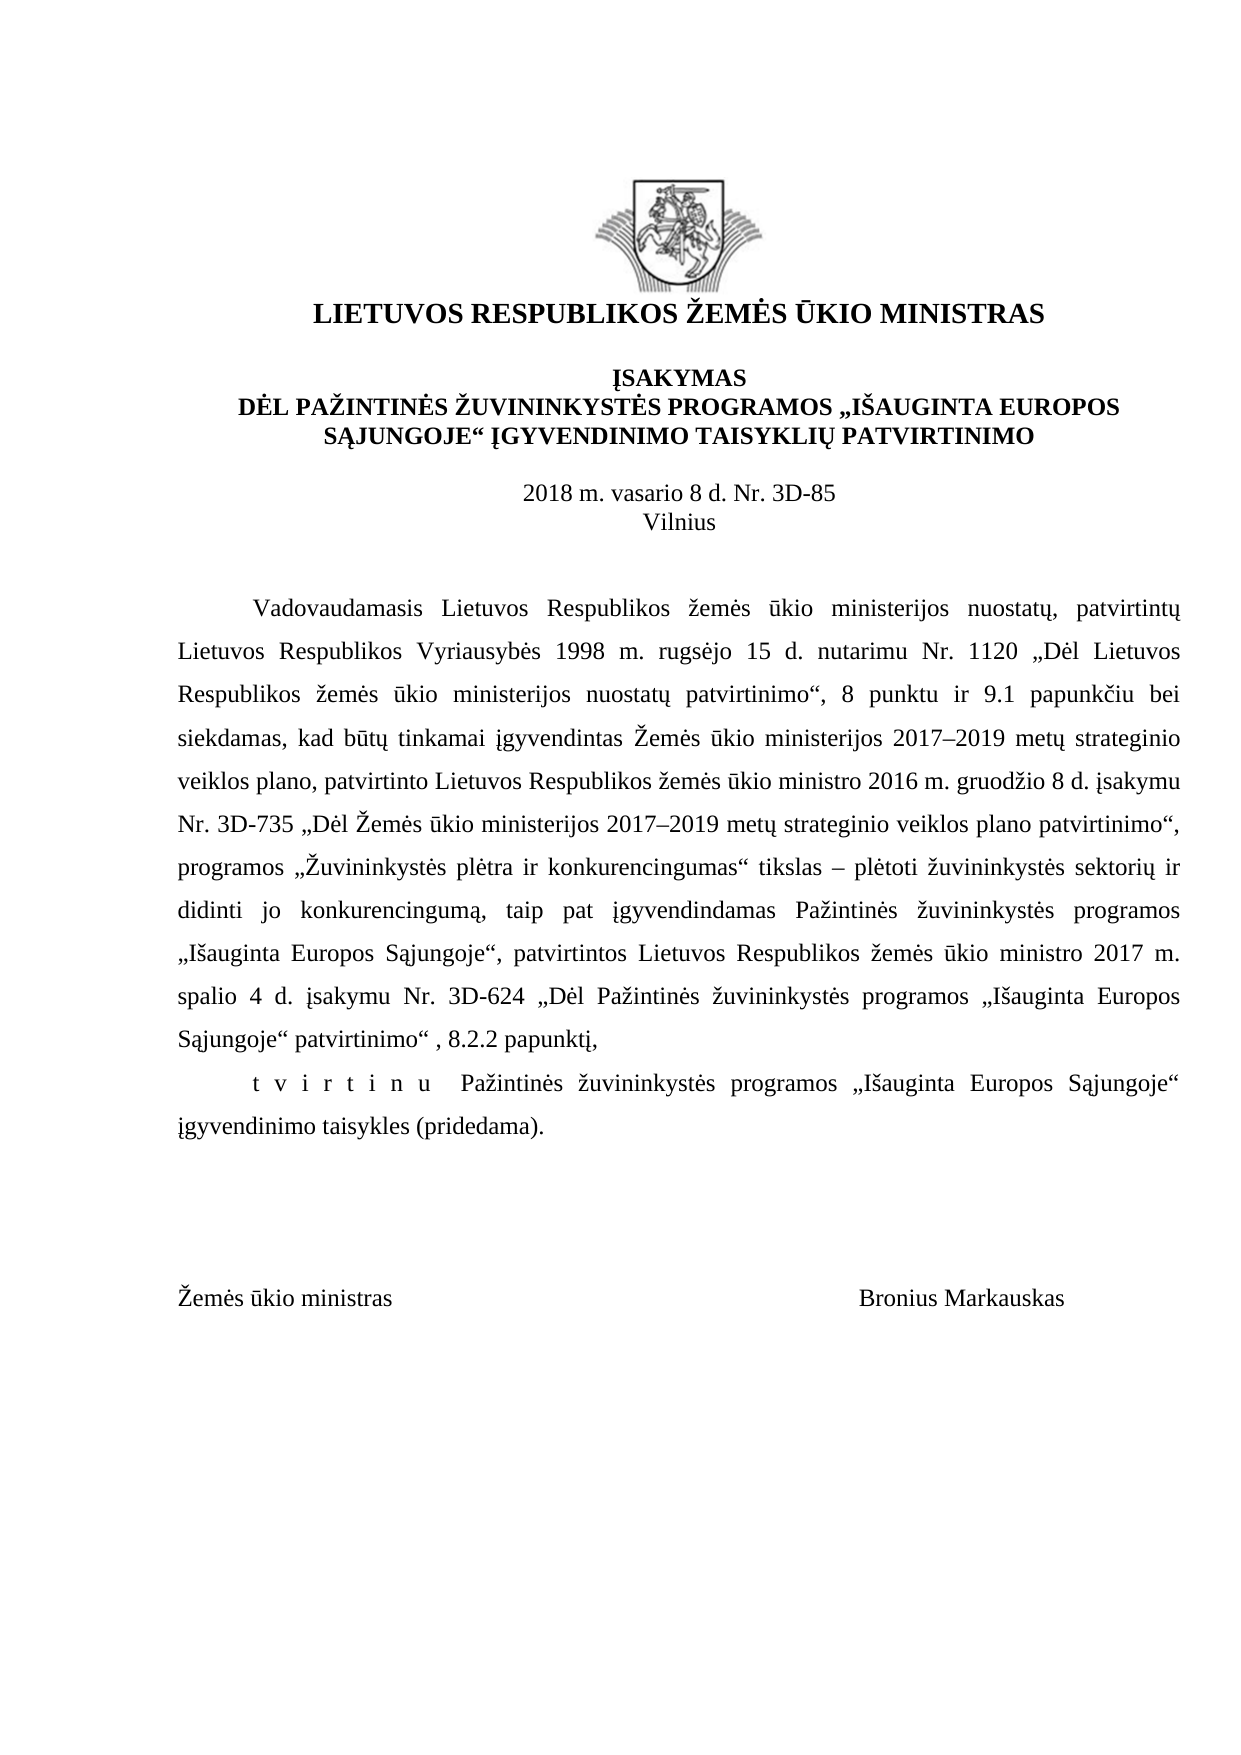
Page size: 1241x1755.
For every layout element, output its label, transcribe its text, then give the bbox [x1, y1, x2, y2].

text Vadovaudamasis Lietuvos Respublikos žemės ūkio ministerijos nuostatų, patvirtintų Lietuvos Respublikos Vyriausybės 1998 m. rugsėjo 15 d. nutarimu Nr. 1120 „Dėl Lietuvos Respublikos žemės ūkio ministerijos nuostatų patvirtinimo“, 8 punktu ir 9.1 papunkčiu bei siekdamas, kad būtų tinkamai įgyvendintas Žemės ūkio ministerijos 2017–2019 metų strateginio veiklos plano, patvirtinto Lietuvos Respublikos žemės ūkio ministro 2016 m. gruodžio 8 d. įsakymu Nr. 3D-735 „Dėl Žemės ūkio ministerijos 2017–2019 metų strateginio veiklos plano patvirtinimo“, programos „Žuvininkystės plėtra ir konkurencingumas“ tikslas – plėtoti žuvininkystės sektorių ir didinti jo konkurencingumą, taip pat įgyvendindamas Pažintinės žuvininkystės programos „Išauginta Europos Sąjungoje“, patvirtintos Lietuvos Respublikos žemės ūkio ministro 2017 m. spalio 4 d. įsakymu Nr. 3D-624 „Dėl Pažintinės žuvininkystės programos „Išauginta Europos Sąjungoje“ patvirtinimo“ , 8.2.2 papunktį, [177, 593, 1181, 1053]
text LIETUVOS RESPUBLIKOS ŽEMĖS ŪKIO MINISTRAS [177, 296, 1181, 330]
text Žemės ūkio ministras Bronius Markauskas [177, 1283, 1181, 1312]
text DĖL PAŽINTINĖS ŽUVININKYSTĖS programOS „IŠAUGINTA EUROPOS SĄJUNGOJE“ ĮGYVENDINIMO TAISYKLIŲ PATVIRTINIMO [177, 392, 1181, 449]
text t v i r t i n u Pažintinės žuvininkystės programos „Išauginta Europos Sąjungoje“ įgyvendinimo taisykles (pridedama). [177, 1068, 1181, 1139]
text ĮSAKYMAS [177, 363, 1181, 392]
text Vilnius [177, 507, 1181, 536]
text 2018 m. vasario 8 d. Nr. 3D-85 [177, 478, 1181, 507]
